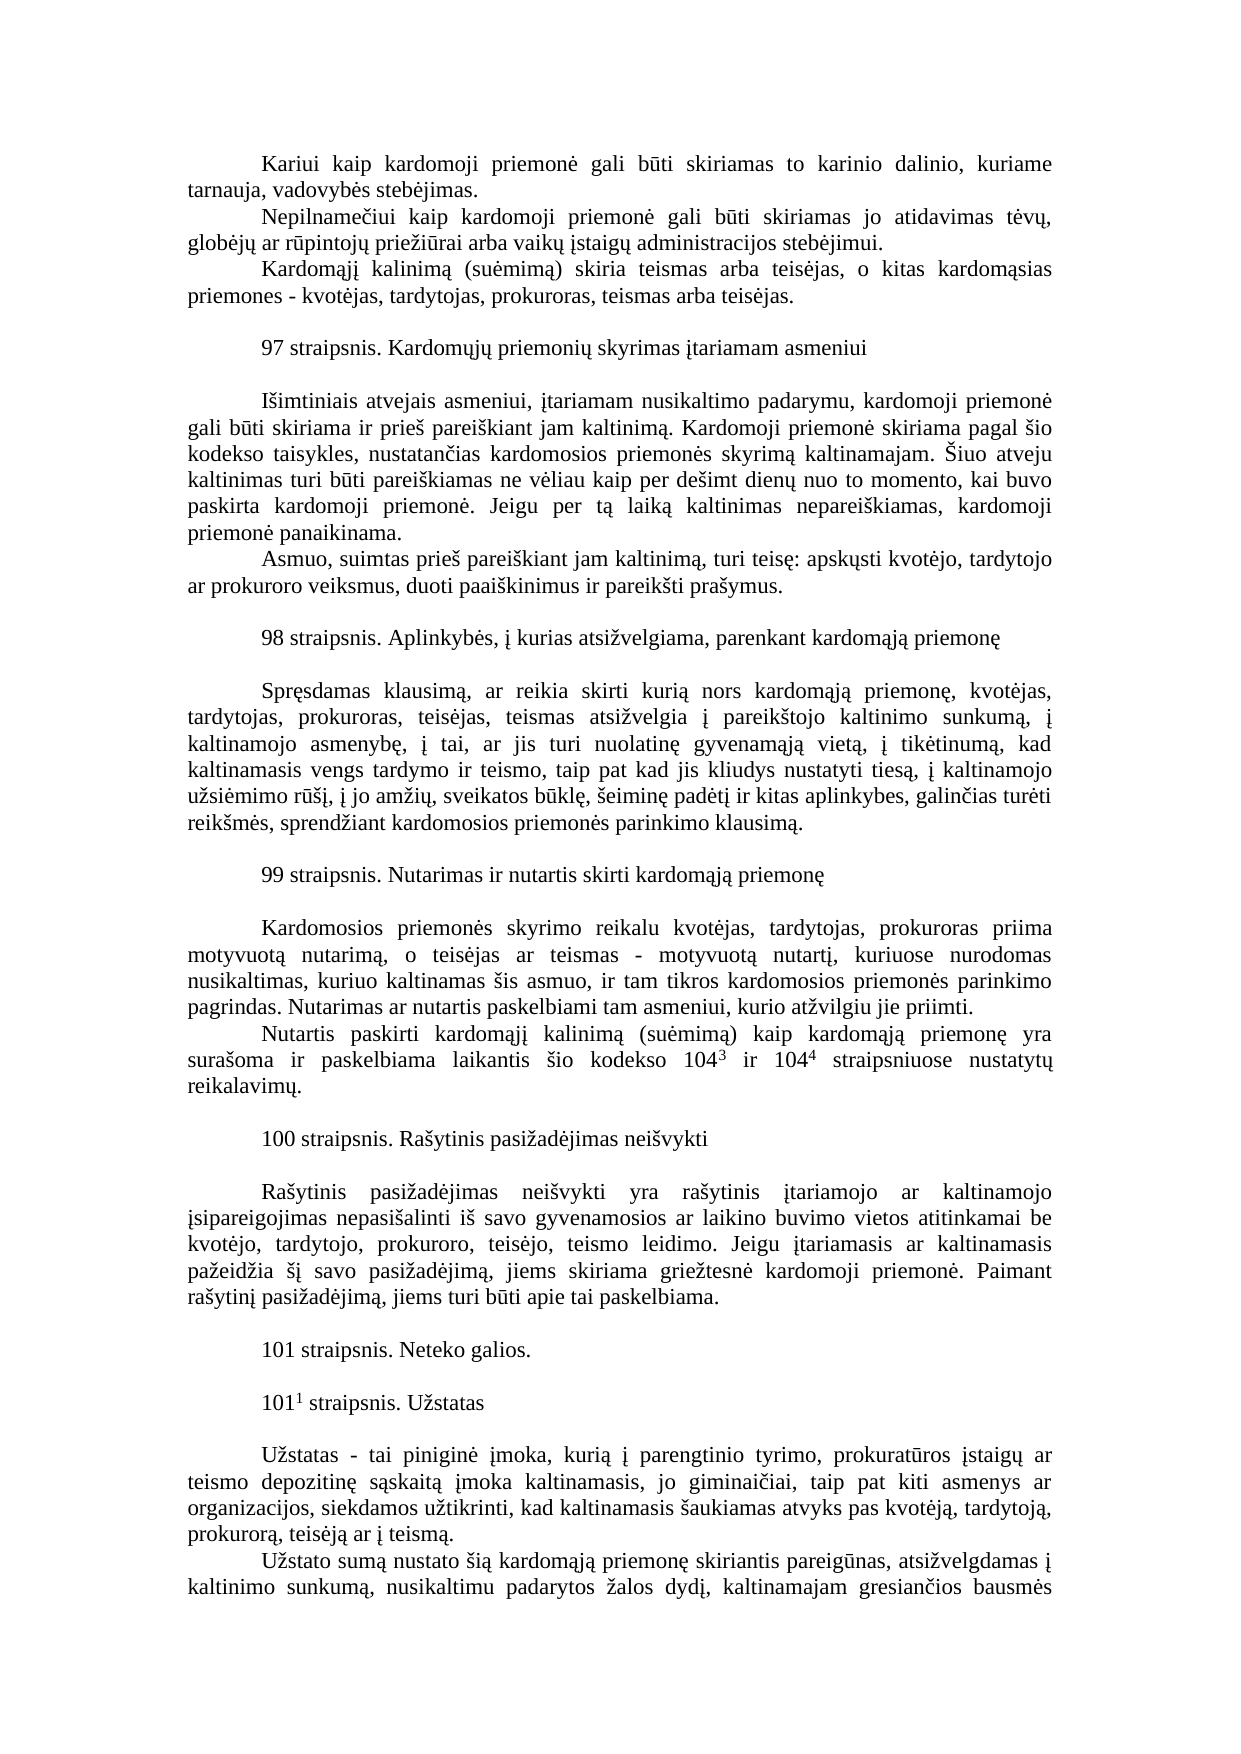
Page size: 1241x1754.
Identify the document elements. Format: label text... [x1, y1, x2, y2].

text Užstatas - tai piniginė įmoka, kurią į parengtinio tyrimo, prokuratūros įstaigų ar teismo depozitinę sąskaitą įmoka kaltinamasis, jo giminaičiai, taip pat kiti asmenys ar organizacijos, siekdamos užtikrinti, kad kaltinamasis šaukiamas atvyks pas kvotėją, tardytoją, prokurorą, teisėją ar į teismą. [187, 1441, 1053, 1547]
text 98 straipsnis. Aplinkybės, į kurias atsižvelgiama, parenkant kardomąją priemonę [187, 624, 1053, 651]
text Išimtiniais atvejais asmeniui, įtariamam nusikaltimo padarymu, kardomoji priemonė gali būti skiriama ir prieš pareiškiant jam kaltinimą. Kardomoji priemonė skiriama pagal šio kodekso taisykles, nustatančias kardomosios priemonės skyrimą kaltinamajam. Šiuo atveju kaltinimas turi būti pareiškiamas ne vėliau kaip per dešimt dienų nuo to momento, kai buvo paskirta kardomoji priemonė. Jeigu per tą laiką kaltinimas nepareiškiamas, kardomoji priemonė panaikinama. [187, 387, 1053, 545]
text Nepilnamečiui kaip kardomoji priemonė gali būti skiriamas jo atidavimas tėvų, globėjų ar rūpintojų priežiūrai arba vaikų įstaigų administracijos stebėjimui. [187, 203, 1053, 255]
text 100 straipsnis. Rašytinis pasižadėjimas neišvykti [187, 1125, 1053, 1151]
text 99 straipsnis. Nutarimas ir nutartis skirti kardomąją priemonę [187, 862, 1053, 888]
text Kariui kaip kardomoji priemonė gali būti skiriamas to karinio dalinio, kuriame tarnauja, vadovybės stebėjimas. [187, 150, 1053, 203]
text Kardomosios priemonės skyrimo reikalu kvotėjas, tardytojas, prokuroras priima motyvuotą nutarimą, o teisėjas ar teismas - motyvuotą nutartį, kuriuose nurodomas nusikaltimas, kuriuo kaltinamas šis asmuo, ir tam tikros kardomosios priemonės parinkimo pagrindas. Nutarimas ar nutartis paskelbiami tam asmeniui, kurio atžvilgiu jie priimti. [187, 914, 1053, 1020]
text 97 straipsnis. Kardomųjų priemonių skyrimas įtariamam asmeniui [187, 334, 1053, 361]
text Rašytinis pasižadėjimas neišvykti yra rašytinis įtariamojo ar kaltinamojo įsipareigojimas nepasišalinti iš savo gyvenamosios ar laikino buvimo vietos atitinkamai be kvotėjo, tardytojo, prokuroro, teisėjo, teismo leidimo. Jeigu įtariamasis ar kaltinamasis pažeidžia šį savo pasižadėjimą, jiems skiriama griežtesnė kardomoji priemonė. Paimant rašytinį pasižadėjimą, jiems turi būti apie tai paskelbiama. [187, 1178, 1053, 1309]
text 101 straipsnis. Neteko galios. [187, 1336, 1053, 1362]
text 1011 straipsnis. Užstatas [187, 1389, 1053, 1415]
text Spręsdamas klausimą, ar reikia skirti kurią nors kardomąją priemonę, kvotėjas, tardytojas, prokuroras, teisėjas, teismas atsižvelgia į pareikštojo kaltinimo sunkumą, į kaltinamojo asmenybę, į tai, ar jis turi nuolatinę gyvenamąją vietą, į tikėtinumą, kad kaltinamasis vengs tardymo ir teismo, taip pat kad jis kliudys nustatyti tiesą, į kaltinamojo užsiėmimo rūšį, į jo amžių, sveikatos būklę, šeiminę padėtį ir kitas aplinkybes, galinčias turėti reikšmės, sprendžiant kardomosios priemonės parinkimo klausimą. [187, 677, 1053, 835]
text Nutartis paskirti kardomąjį kalinimą (suėmimą) kaip kardomąją priemonę yra surašoma ir paskelbiama laikantis šio kodekso 1043 ir 1044 straipsniuose nustatytų reikalavimų. [187, 1020, 1053, 1099]
text Asmuo, suimtas prieš pareiškiant jam kaltinimą, turi teisę: apskųsti kvotėjo, tardytojo ar prokuroro veiksmus, duoti paaiškinimus ir pareikšti prašymus. [187, 545, 1053, 598]
text Užstato sumą nustato šią kardomąją priemonę skiriantis pareigūnas, atsižvelgdamas į kaltinimo sunkumą, nusikaltimu padarytos žalos dydį, kaltinamajam gresiančios bausmės [187, 1547, 1053, 1599]
text Kardomąjį kalinimą (suėmimą) skiria teismas arba teisėjas, o kitas kardomąsias priemones - kvotėjas, tardytojas, prokuroras, teismas arba teisėjas. [187, 255, 1053, 308]
